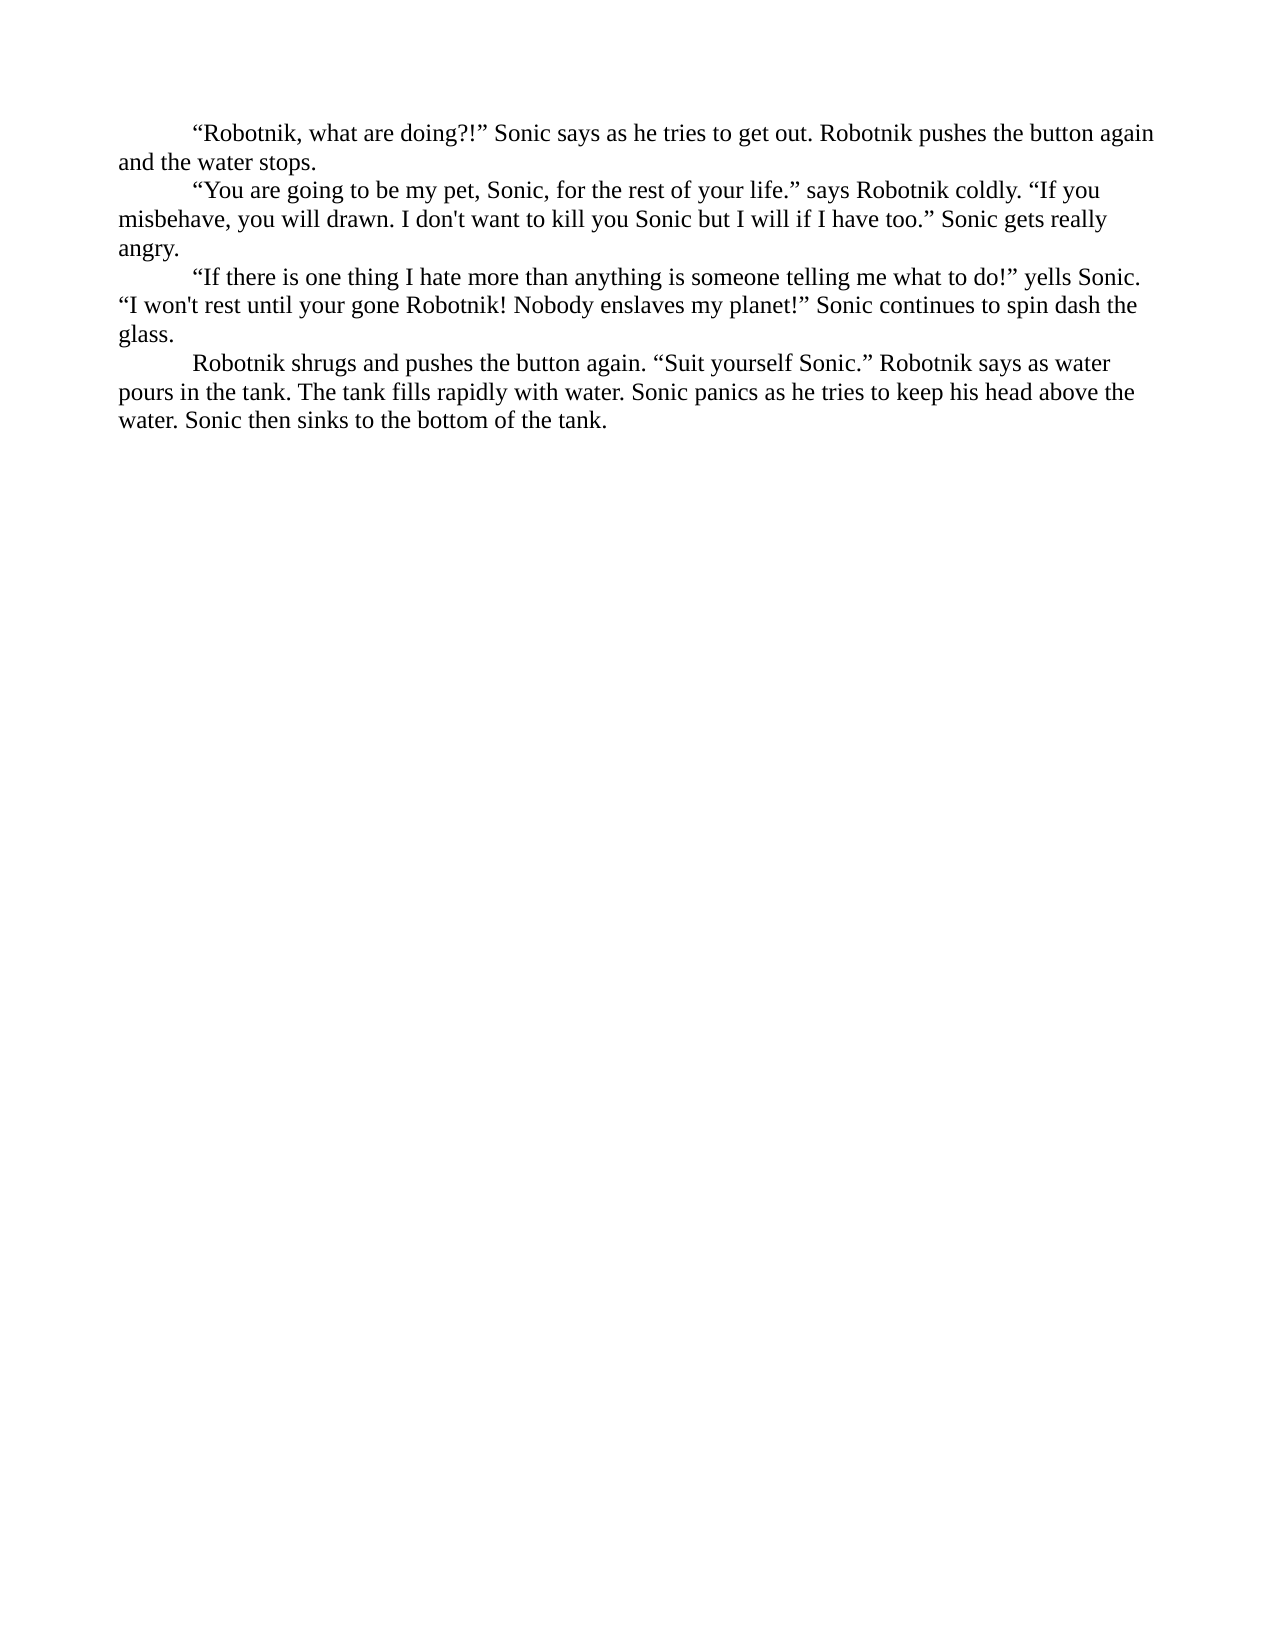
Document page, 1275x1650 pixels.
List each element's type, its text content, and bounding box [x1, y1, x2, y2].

text “You are going to be my pet, Sonic, for the rest of your life.” says Robotnik coldly. “If you misbehave, you will drawn. I don't want to kill you Sonic but I will if I have too.” Sonic gets really angry. [118, 176, 1157, 262]
text “Robotnik, what are doing?!” Sonic says as he tries to get out. Robotnik pushes the button again and the water stops. [118, 118, 1157, 176]
text “If there is one thing I hate more than anything is someone telling me what to do!” yells Sonic. “I won't rest until your gone Robotnik! Nobody enslaves my planet!” Sonic continues to spin dash the glass. [118, 262, 1157, 348]
text Robotnik shrugs and pushes the button again. “Suit yourself Sonic.” Robotnik says as water pours in the tank. The tank fills rapidly with water. Sonic panics as he tries to keep his head above the water. Sonic then sinks to the bottom of the tank. [118, 348, 1157, 434]
